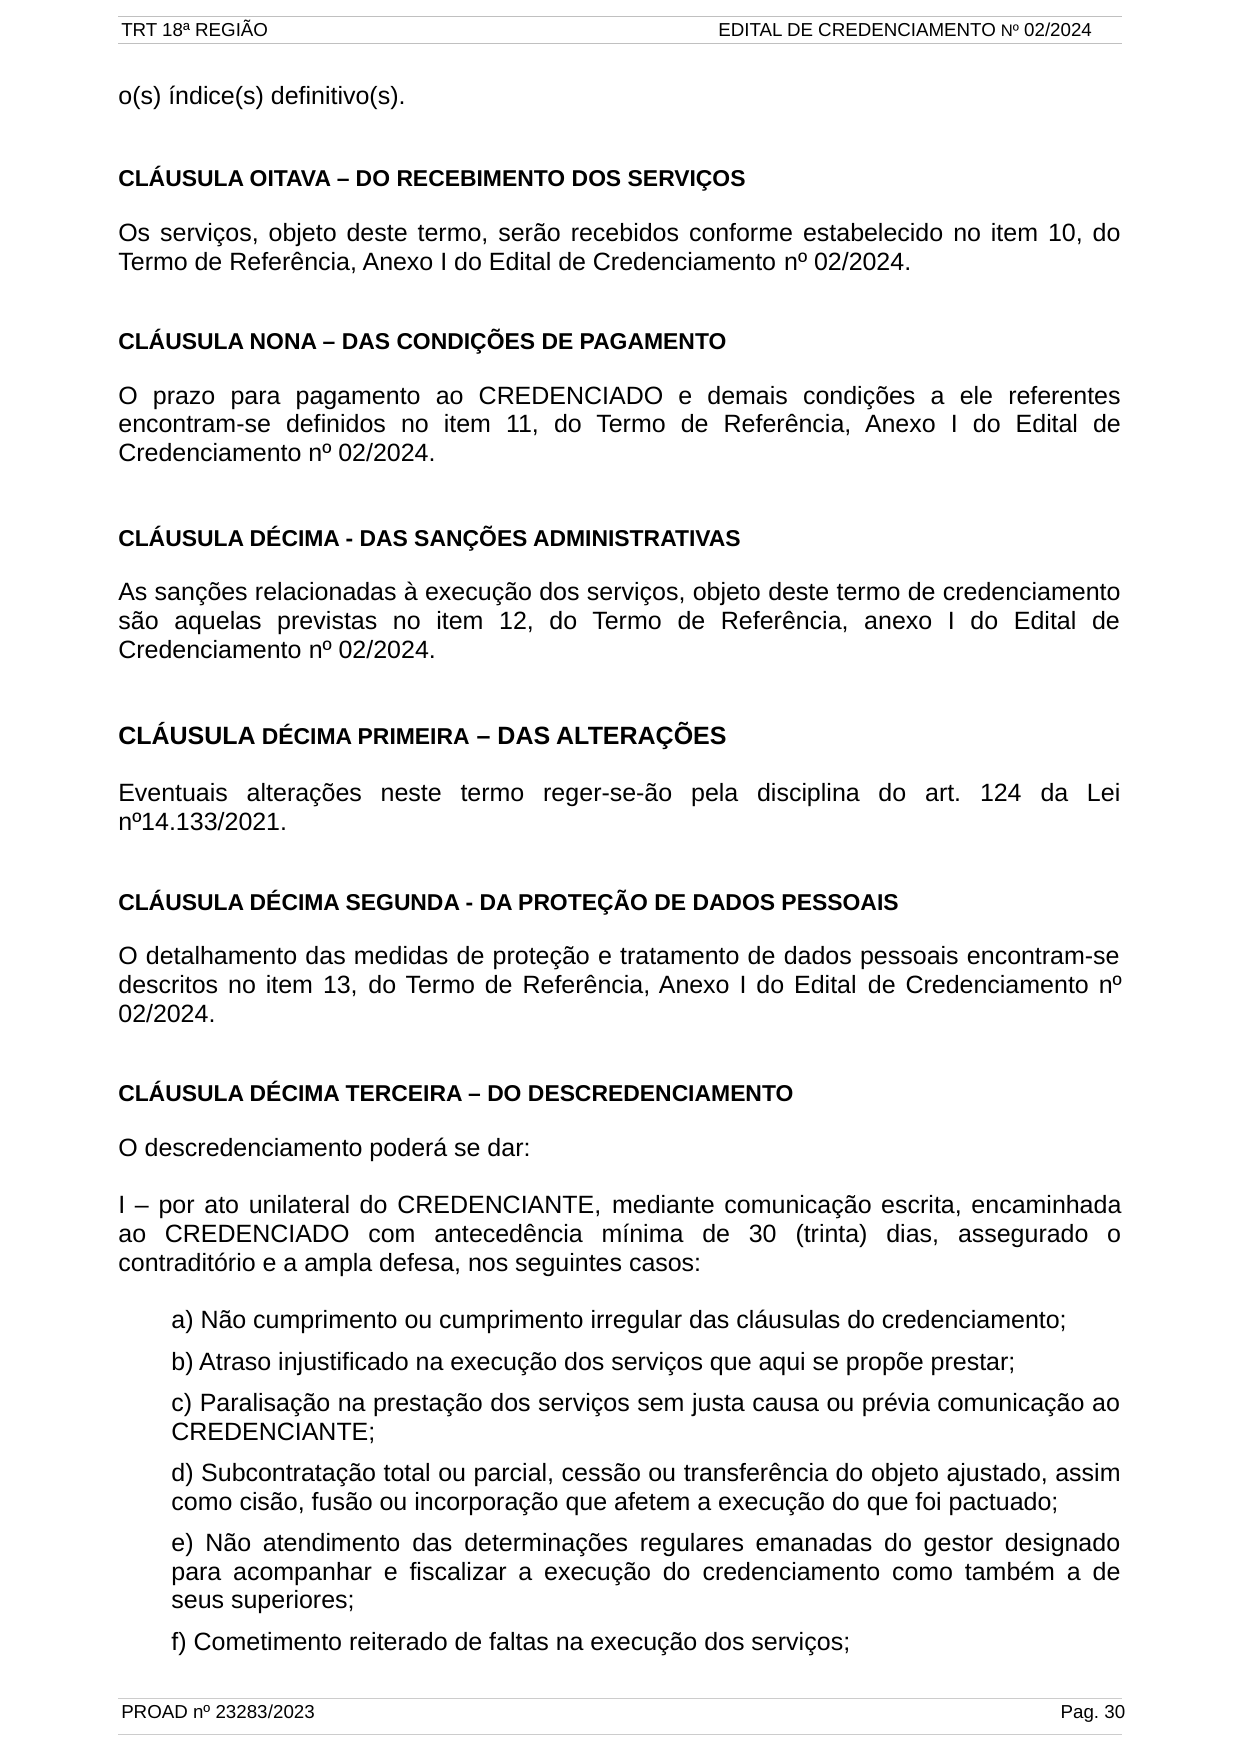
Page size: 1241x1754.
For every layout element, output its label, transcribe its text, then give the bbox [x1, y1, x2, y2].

text O detalhamento das medidas de proteção e tratamento de dados pessoais encontram-se descritos no item 13, do Termo de Referência, Anexo I do Edital de Credenciamento nº 02/2024. [118, 941, 1122, 1028]
list CLÁUSULA DÉCIMA - DAS SANÇÕES ADMINISTRATIVAS [118, 524, 1122, 551]
list c) Paralisação na prestação dos serviços sem justa causa ou prévia comunicação ao CREDENCIANTE; [171, 1388, 1122, 1446]
text o(s) índice(s) definitivo(s). [118, 81, 1122, 110]
list Os serviços, objeto deste termo, serão recebidos conforme estabelecido no item 10, do Termo de Referência, Anexo I do Edital de Credenciamento nº 02/2024. [118, 218, 1122, 275]
text O descredenciamento poderá se dar: [118, 1133, 1122, 1162]
text Eventuais alterações neste termo reger-se-ão pela disciplina do art. 124 da Lei nº14.133/2021. [118, 778, 1122, 836]
list d) Subcontratação total ou parcial, cessão ou transferência do objeto ajustado, assim como cisão, fusão ou incorporação que afetem a execução do que foi pactuado; [171, 1458, 1122, 1516]
list f) Cometimento reiterado de faltas na execução dos serviços; [171, 1627, 1122, 1656]
list e) Não atendimento das determinações regulares emanadas do gestor designado para acompanhar e fiscalizar a execução do credenciamento como também a de seus superiores; [171, 1528, 1122, 1614]
text As sanções relacionadas à execução dos serviços, objeto deste termo de credenciamento são aquelas previstas no item 12, do Termo de Referência, anexo I do Edital de Credenciamento nº 02/2024. [118, 577, 1122, 663]
list CLÁUSULA DÉCIMA SEGUNDA - DA PROTEÇÃO DE DADOS PESSOAIS [118, 889, 1122, 915]
list b) Atraso injustificado na execução dos serviços que aqui se propõe prestar; [171, 1347, 1122, 1376]
list a) Não cumprimento ou cumprimento irregular das cláusulas do credenciamento; [171, 1306, 1122, 1334]
list CLÁUSULA NONA – DAS CONDIÇÕES DE PAGAMENTO [118, 328, 1122, 354]
list CLÁUSULA DÉCIMA TERCEIRA – DO DESCREDENCIAMENTO [118, 1080, 1122, 1107]
text I – por ato unilateral do CREDENCIANTE, mediante comunicação escrita, encaminhada ao CREDENCIADO com antecedência mínima de 30 (trinta) dias, assegurado o contraditório e a ampla defesa, nos seguintes casos: [118, 1191, 1122, 1277]
text O prazo para pagamento ao CREDENCIADO e demais condições a ele referentes encontram-se definidos no item 11, do Termo de Referência, Anexo I do Edital de Credenciamento nº 02/2024. [118, 381, 1122, 467]
list CLÁUSULA OITAVA – DO RECEBIMENTO DOS SERVIÇOS [118, 165, 1122, 191]
text CLÁUSULA DÉCIMA PRIMEIRA – DAS ALTERAÇÕES [118, 721, 1122, 750]
